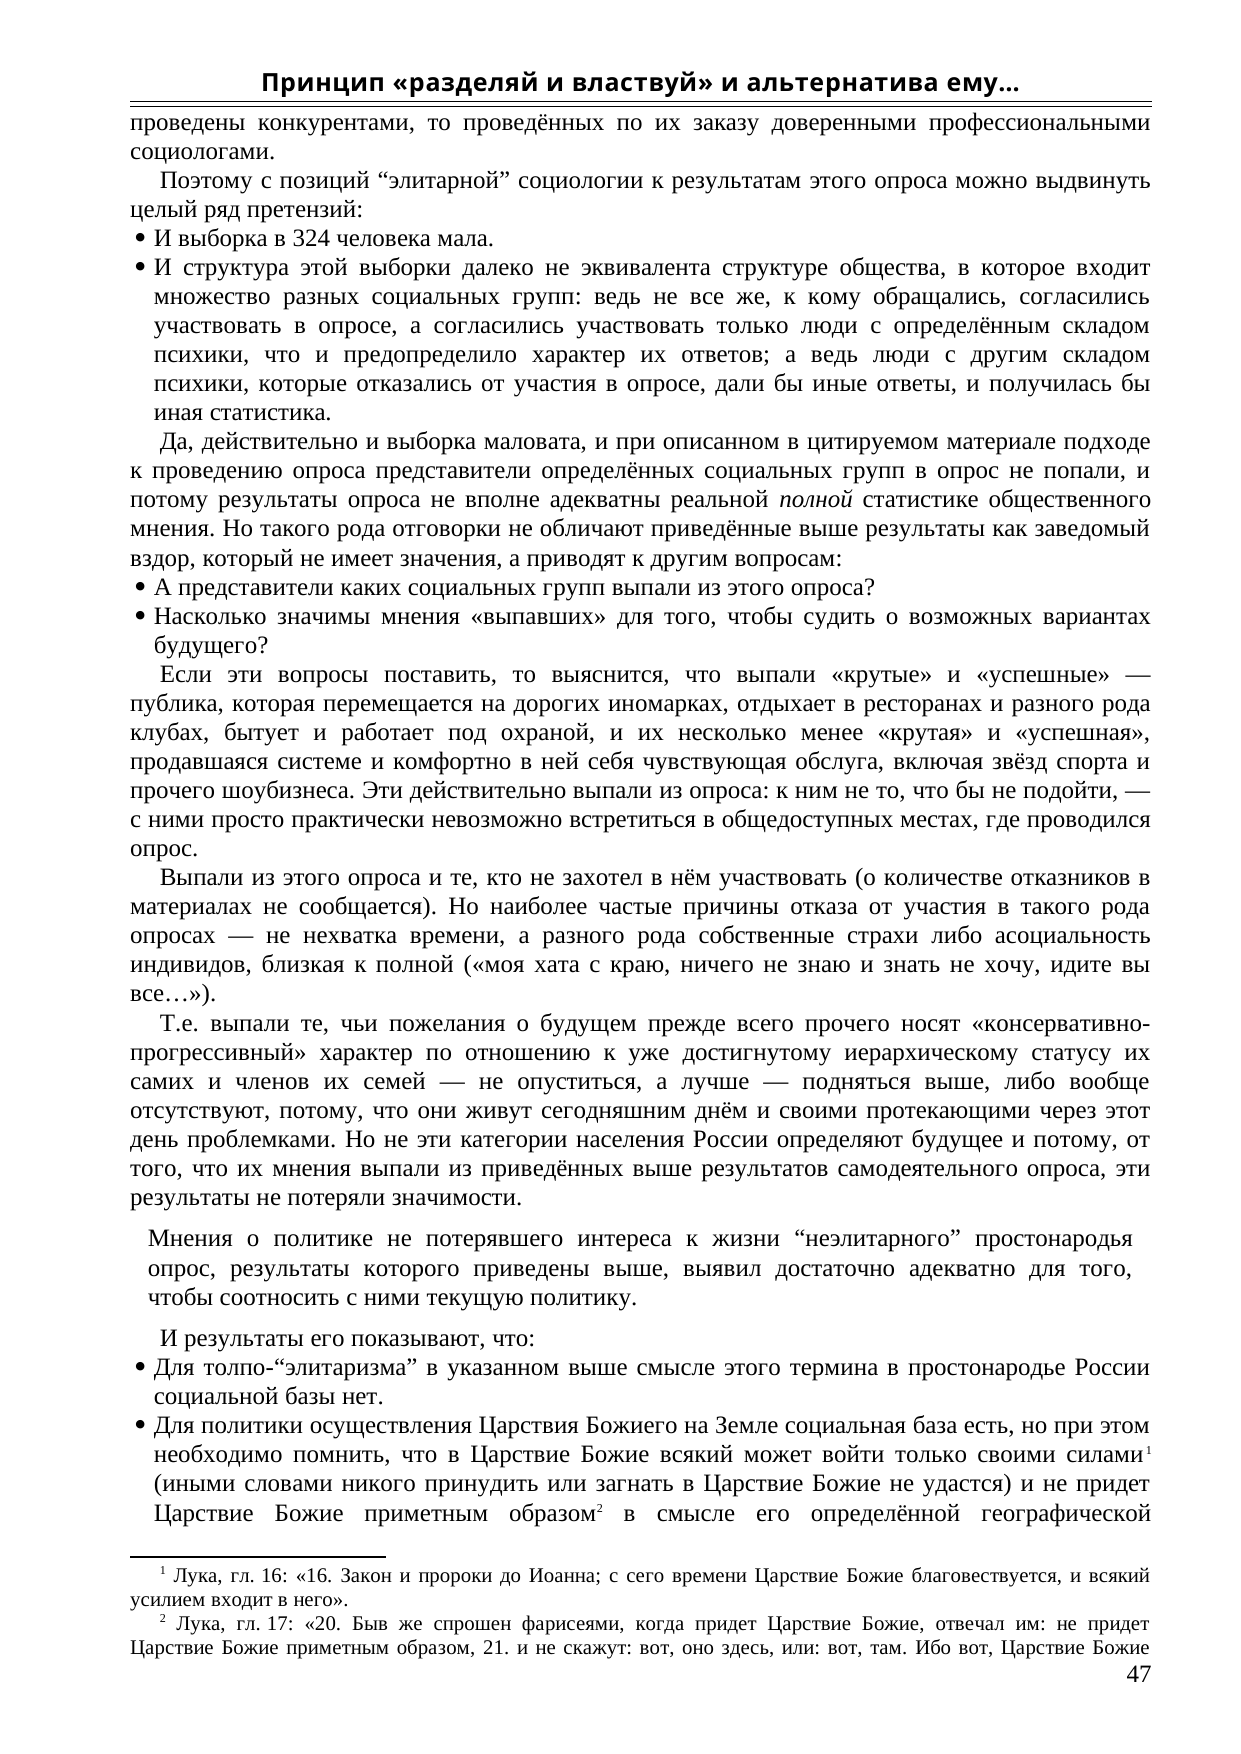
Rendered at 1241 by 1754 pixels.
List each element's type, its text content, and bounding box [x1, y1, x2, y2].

list Лука, гл. 17: «20. Быв же спрошен фарисеями, когда придет Царствие Божие, отвечал им: не придет Царствие Божие приметным образом, 21. и не скажут: вот, оно здесь, или: вот, там. Ибо вот, Царствие Божие [130, 1611, 1152, 1659]
list И структура этой выборки далеко не эквивалента структуре общества, в которое входит множество разных социальных групп: ведь не все же, к кому обращались, согласились участвовать в опросе, а согласились участвовать только люди с определённым складом психики, что и предопределило характер их ответов; а ведь люди с другим складом психики, которые отказались от участия в опросе, дали бы иные ответы, и получилась бы иная статистика. [136, 252, 1152, 426]
list Для толпо-“элитаризма” в указанном выше смысле этого термина в простонародье России социальной базы нет. [136, 1352, 1152, 1410]
text Выпали из этого опроса и те, кто не захотел в нём участвовать (о количестве отказников в материалах не сообщается). Но наиболее частые причины отказа от участия в такого рода опросах — не нехватка времени, а разного рода собственные страхи либо асоциальность индивидов, близкая к полной («моя хата с краю, ничего не знаю и знать не хочу, идите вы все…»). [130, 862, 1152, 1007]
list Лука, гл. 16: «16. Закон и пророки до Иоанна; с сего времени Царствие Божие благовествуется, и всякий усилием входит в него». [130, 1563, 1152, 1611]
text проведены конкурентами, то проведённых по их заказу доверенными профессиональными социологами. [130, 107, 1152, 164]
list Для политики осуществления Царствия Божиего на Земле социальная база есть, но при этом необходимо помнить, что в Царствие Божие всякий может войти только своими силами (иными словами никого принудить или загнать в Царствие Божие не удастся) и не придет Царствие Божие приметным образом в смысле его определённой географической [136, 1410, 1152, 1526]
text Мнения о политике не потерявшего интереса к жизни “неэлитарного” простонародья опрос, результаты которого приведены выше, выявил достаточно адекватно для того, чтобы соотносить с ними текущую политику. [148, 1223, 1134, 1311]
text Да, действительно и выборка маловата, и при описанном в цитируемом материале подходе к проведению опроса представители определённых социальных групп в опрос не попали, и потому результаты опроса не вполне адекватны реальной полной статистике общественного мнения. Но такого рода отговорки не обличают приведённые выше результаты как заведомый вздор, который не имеет значения, а приводят к другим вопросам: [130, 426, 1152, 571]
text Если эти вопросы поставить, то выяснится, что выпали «крутые» и «успешные» — публика, которая перемещается на дорогих иномарках, отдыхает в ресторанах и разного рода клубах, бытует и работает под охраной, и их несколько менее «крутая» и «успешная», продавшаяся системе и комфортно в ней себя чувствующая обслуга, включая звёзд спорта и прочего шоубизнеса. Эти действительно выпали из опроса: к ним не то, что бы не подойти, — с ними просто практически невозможно встретиться в общедоступных местах, где проводился опрос. [130, 659, 1152, 862]
list Насколько значимы мнения «выпавших» для того, чтобы судить о возможных вариантах будущего? [136, 601, 1152, 659]
list И выборка в 324 человека мала. [136, 223, 1152, 252]
text Т.е. выпали те, чьи пожелания о будущем прежде всего прочего носят «консервативно-прогрессивный» характер по отношению к уже достигнутому иерархическому статусу их самих и членов их семей — не опуститься, а лучше — подняться выше, либо вообще отсутствуют, потому, что они живут сегодняшним днём и своими протекающими через этот день проблемками. Но не эти категории населения России определяют будущее и потому, от того, что их мнения выпали из приведённых выше результатов самодеятельного опроса, эти результаты не потеряли значимости. [130, 1007, 1152, 1211]
list А представители каких социальных групп выпали из этого опроса? [136, 571, 1152, 601]
text И результаты его показывают, что: [130, 1323, 1152, 1352]
text Поэтому с позиций “элитарной” социологии к результатам этого опроса можно выдвинуть целый ряд претензий: [130, 164, 1152, 223]
